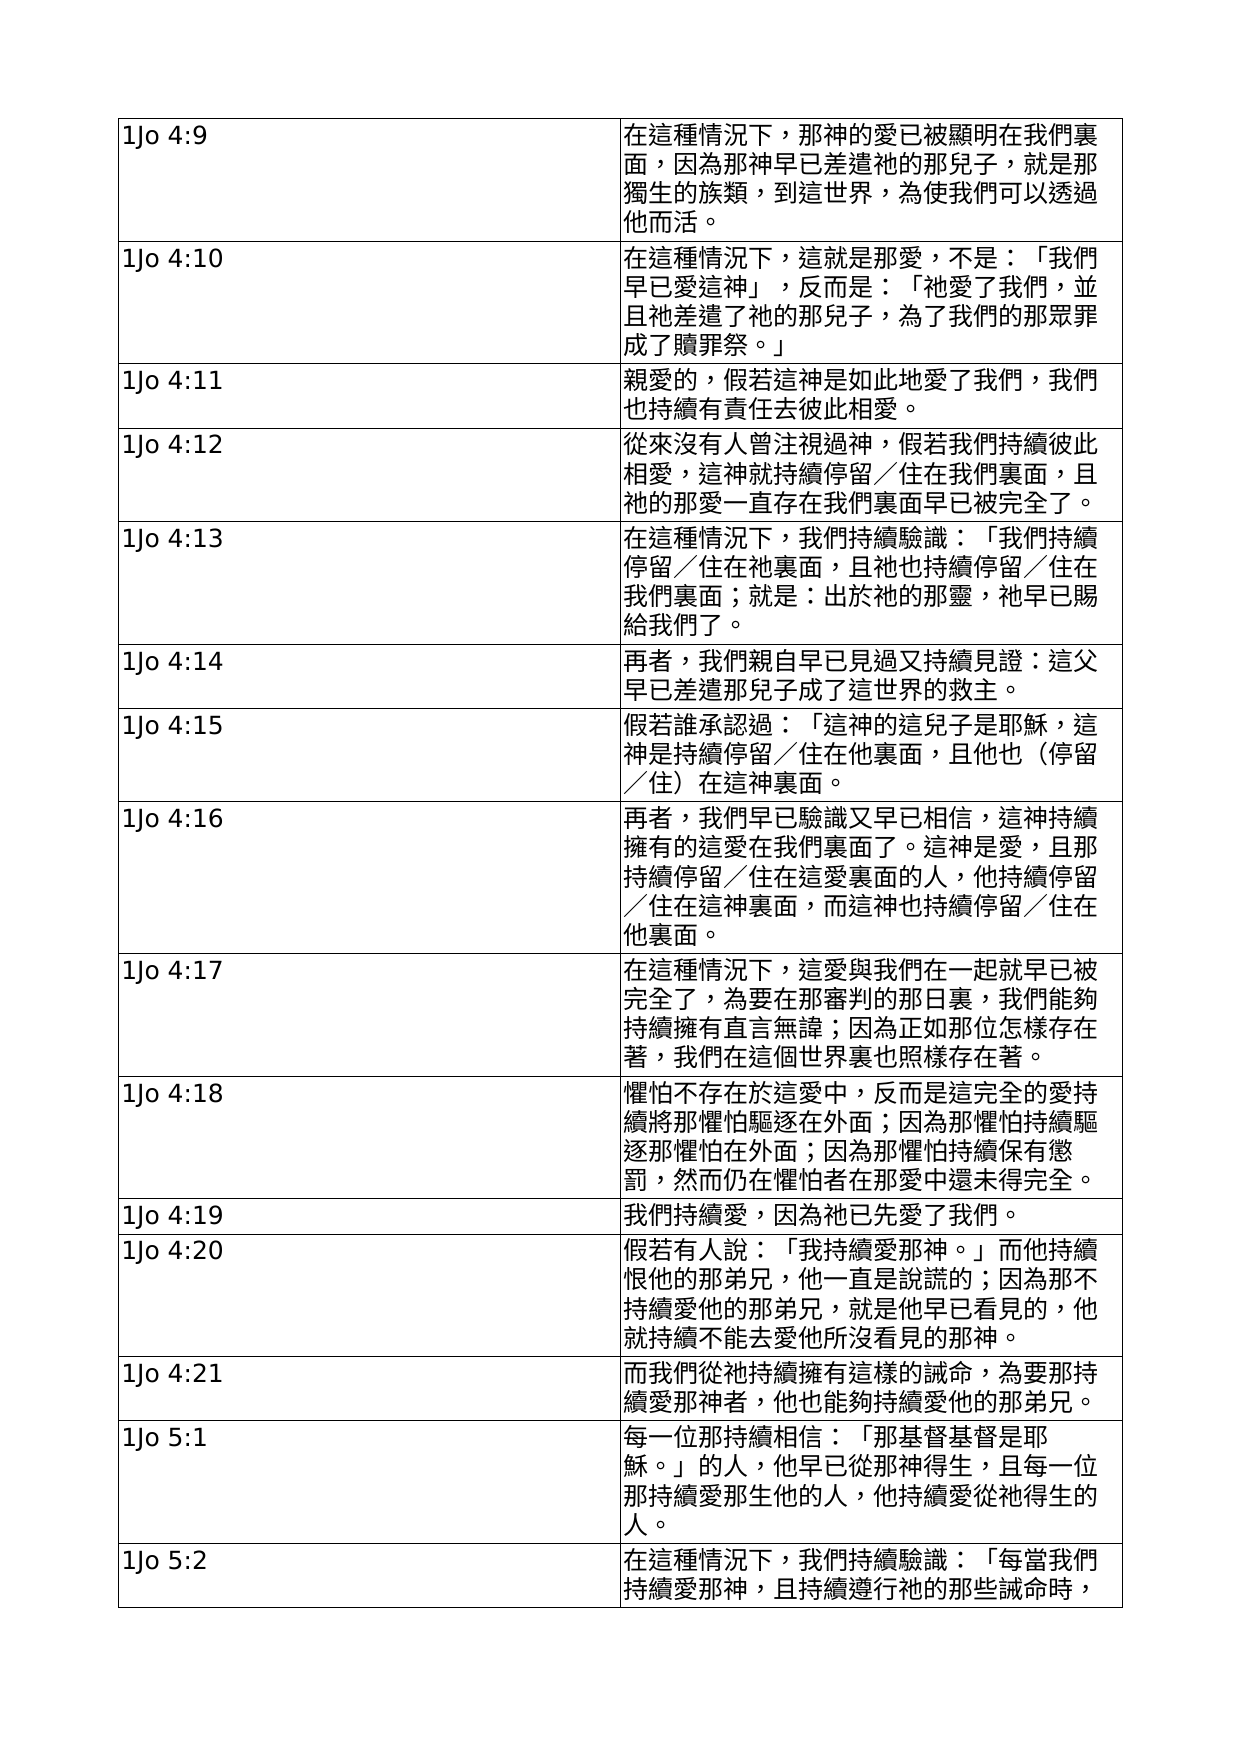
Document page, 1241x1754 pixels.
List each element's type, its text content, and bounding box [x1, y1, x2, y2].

table_cell 1Jo 4:12 [119, 429, 620, 521]
table_cell 1Jo 4:15 [119, 709, 620, 801]
table_cell 1Jo 5:2 [119, 1544, 620, 1607]
table_cell 1Jo 4:19 [119, 1199, 620, 1233]
table_cell 1Jo 4:13 [119, 522, 620, 644]
table_cell 在這種情況下，這就是那愛，不是：「我們早已愛這神」，反而是：「祂愛了我們，並且祂差遣了祂的那兒子，為了我們的那眾罪成了贖罪祭。」 [621, 242, 1122, 363]
table_cell 每一位那持續相信：「那基督基督是耶穌。」的人，他早已從那神得生，且每一位那持續愛那生他的人，他持續愛從祂得生的人。 [621, 1421, 1122, 1543]
table_cell 再者，我們親自早已見過又持續見證：這父早已差遣那兒子成了這世界的救主。 [621, 645, 1122, 708]
table_cell 1Jo 5:1 [119, 1421, 620, 1543]
table_cell 假若誰承認過：「這神的這兒子是耶穌，這神是持續停留／住在他裏面，且他也（停留／住）在這神裏面。 [621, 709, 1122, 801]
table_cell 懼怕不存在於這愛中，反而是這完全的愛持續將那懼怕驅逐在外面；因為那懼怕持續驅逐那懼怕在外面；因為那懼怕持續保有懲罰，然而仍在懼怕者在那愛中還未得完全。 [621, 1077, 1122, 1198]
table_cell 再者，我們早已驗識又早已相信，這神持續擁有的這愛在我們裏面了。這神是愛，且那持續停留／住在這愛裏面的人，他持續停留／住在這神裏面，而這神也持續停留／住在他裏面。 [621, 802, 1122, 953]
table_cell 1Jo 4:11 [119, 364, 620, 428]
table_cell 在這種情況下，我們持續驗識：「我們持續停留／住在祂裏面，且祂也持續停留／住在我們裏面；就是：出於祂的那靈，祂早已賜給我們了。 [621, 522, 1122, 644]
table_cell 1Jo 4:18 [119, 1077, 620, 1198]
table_cell 1Jo 4:21 [119, 1357, 620, 1420]
table_cell 在這種情況下，這愛與我們在一起就早已被完全了，為要在那審判的那日裏，我們能夠持續擁有直言無諱；因為正如那位怎樣存在著，我們在這個世界裏也照樣存在著。 [621, 954, 1122, 1076]
table_cell 1Jo 4:17 [119, 954, 620, 1076]
table_cell 1Jo 4:9 [119, 119, 620, 241]
table_cell 1Jo 4:10 [119, 242, 620, 363]
table_cell 在這種情況下，那神的愛已被顯明在我們裏面，因為那神早已差遣祂的那兒子，就是那獨生的族類，到這世界，為使我們可以透過他而活。 [621, 119, 1122, 241]
table_cell 1Jo 4:16 [119, 802, 620, 953]
table_cell 親愛的，假若這神是如此地愛了我們，我們也持續有責任去彼此相愛。 [621, 364, 1122, 428]
table_cell 1Jo 4:14 [119, 645, 620, 708]
table_cell 從來沒有人曾注視過神，假若我們持續彼此相愛，這神就持續停留／住在我們裏面，且祂的那愛一直存在我們裏面早已被完全了。 [621, 429, 1122, 521]
table_cell 我們持續愛，因為祂已先愛了我們。 [621, 1199, 1122, 1233]
table_cell 1Jo 4:20 [119, 1235, 620, 1356]
table_cell 在這種情況下，我們持續驗識：「每當我們持續愛那神，且持續遵行祂的那些誡命時， [621, 1544, 1122, 1607]
table_cell 而我們從祂持續擁有這樣的誡命，為要那持續愛那神者，他也能夠持續愛他的那弟兄。 [621, 1357, 1122, 1420]
table_cell 假若有人說：「我持續愛那神。」而他持續恨他的那弟兄，他一直是說謊的；因為那不持續愛他的那弟兄，就是他早已看見的，他就持續不能去愛他所沒看見的那神。 [621, 1235, 1122, 1356]
